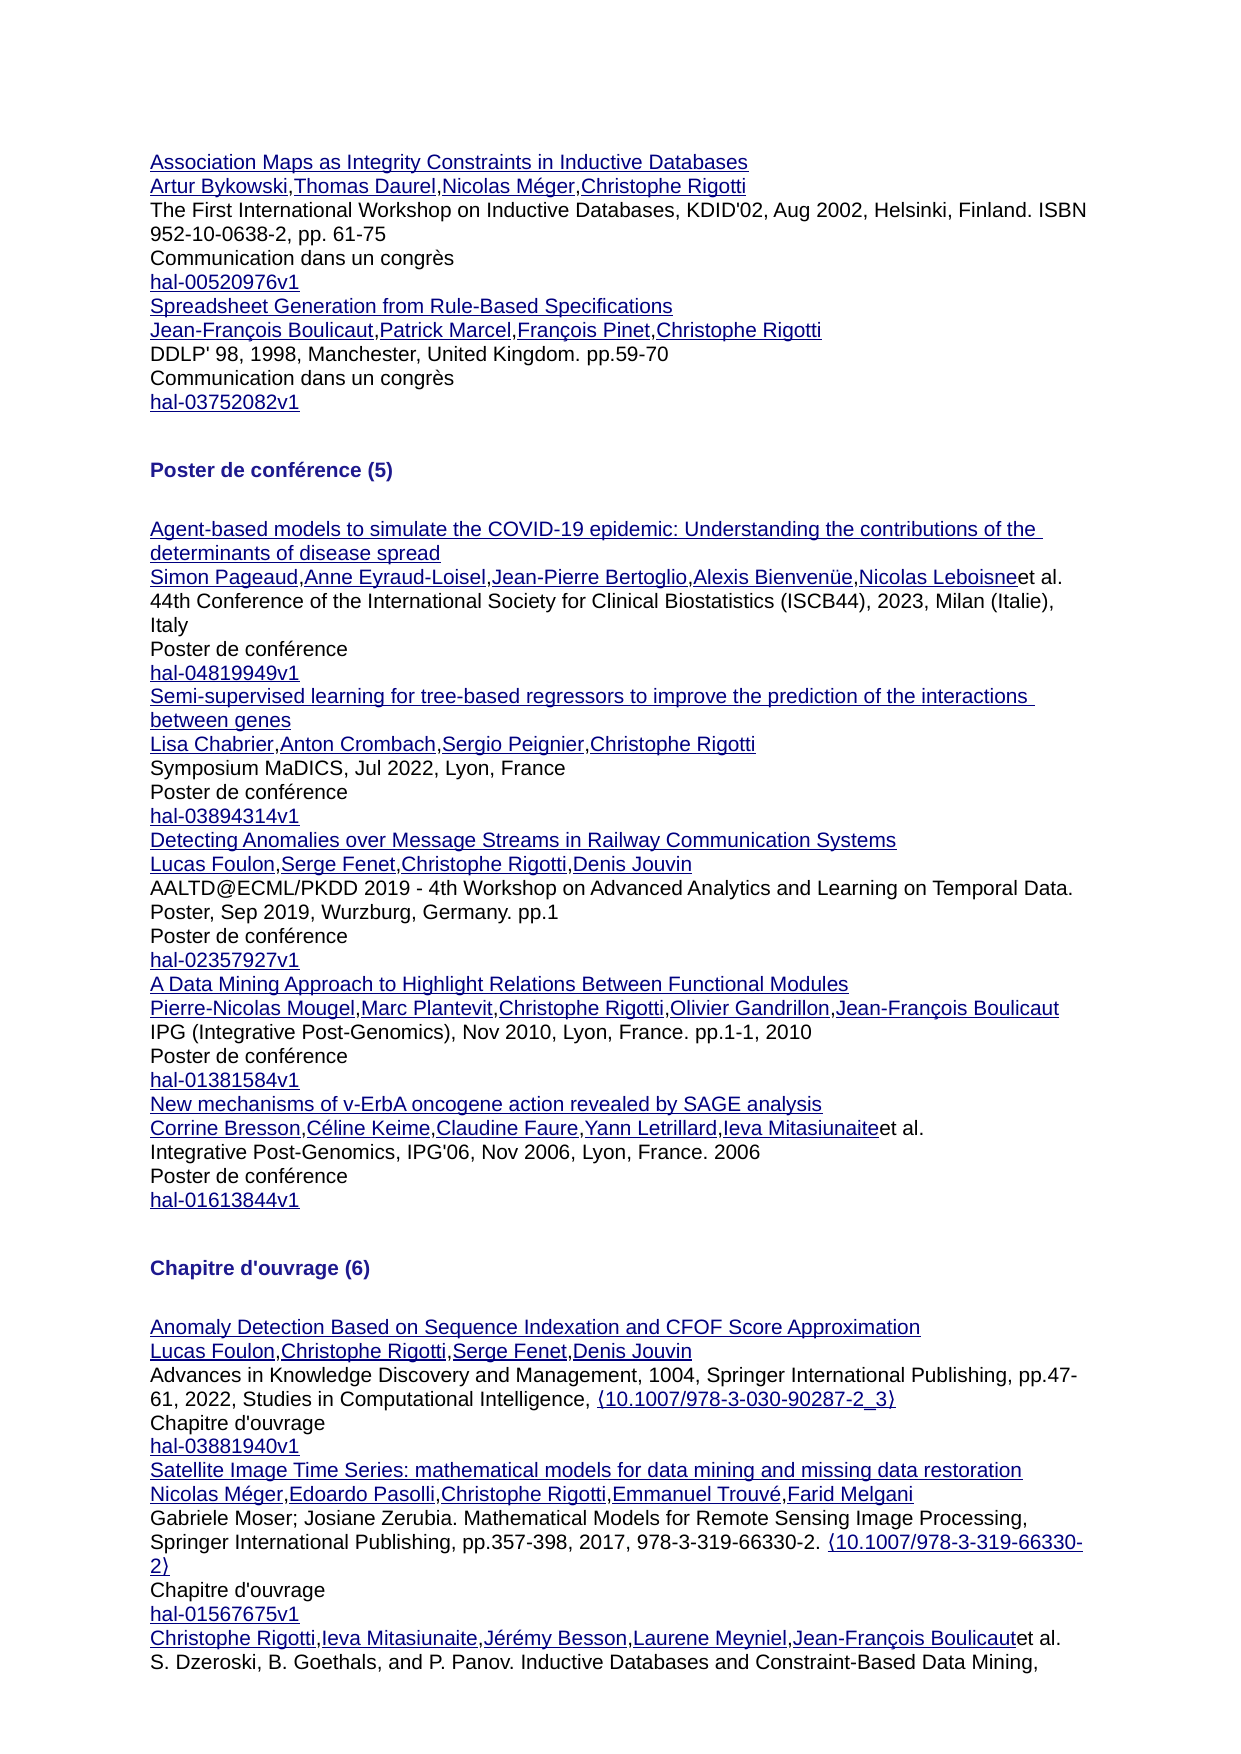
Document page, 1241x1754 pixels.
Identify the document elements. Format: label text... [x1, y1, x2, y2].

table_header Anomaly Detection Based on Sequence Indexation and CFOF Score Approximation Lucas Foulon,Christophe Rigotti,Serge Fenet,Denis Jouvin Advances in Knowledge Discovery and Management, 1004, Springer International Publishing, pp.47-61, 2022, Studies in Computational Intelligence, ⟨10.1007/978-3-030-90287-2_3⟩ Chapitre d'ouvrage hal-03881940v1 [150, 1315, 1090, 1458]
table_cell Detecting Anomalies over Message Streams in Railway Communication Systems Lucas Foulon,Serge Fenet,Christophe Rigotti,Denis Jouvin AALTD@ECML/PKDD 2019 - 4th Workshop on Advanced Analytics and Learning on Temporal Data. Poster, Sep 2019, Wurzburg, Germany. pp.1 Poster de conférence hal-02357927v1 [150, 828, 1090, 972]
subtitle Poster de conférence (5) [150, 458, 1090, 482]
table_header Agent-based models to simulate the COVID-19 epidemic: Understanding the contributions of the determinants of disease spread Simon Pageaud,Anne Eyraud-Loisel,Jean-Pierre Bertoglio,Alexis Bienvenüe,Nicolas Leboisneet al. 44th Conference of the International Society for Clinical Biostatistics (ISCB44), 2023, Milan (Italie), Italy Poster de conférence hal-04819949v1 [150, 517, 1090, 684]
table_cell Spreadsheet Generation from Rule-Based Specifications Jean-François Boulicaut,Patrick Marcel,François Pinet,Christophe Rigotti DDLP' 98, 1998, Manchester, United Kingdom. pp.59-70 Communication dans un congrès hal-03752082v1 [150, 294, 1090, 413]
table_cell A Data Mining Approach to Highlight Relations Between Functional Modules Pierre-Nicolas Mougel,Marc Plantevit,Christophe Rigotti,Olivier Gandrillon,Jean-François Boulicaut IPG (Integrative Post-Genomics), Nov 2010, Lyon, France. pp.1-1, 2010 Poster de conférence hal-01381584v1 [150, 972, 1090, 1092]
table_cell Association Maps as Integrity Constraints in Inductive Databases Artur Bykowski,Thomas Daurel,Nicolas Méger,Christophe Rigotti The First International Workshop on Inductive Databases, KDID'02, Aug 2002, Helsinki, Finland. ISBN 952-10-0638-2, pp. 61-75 Communication dans un congrès hal-00520976v1 [150, 150, 1090, 294]
subtitle Chapitre d'ouvrage (6) [150, 1256, 1090, 1280]
table_cell New mechanisms of v-ErbA oncogene action revealed by SAGE analysis Corrine Bresson,Céline Keime,Claudine Faure,Yann Letrillard,Ieva Mitasiunaiteet al. Integrative Post-Genomics, IPG'06, Nov 2006, Lyon, France. 2006 Poster de conférence hal-01613844v1 [150, 1092, 1090, 1211]
table_cell Semi-supervised learning for tree-based regressors to improve the prediction of the interactions between genes Lisa Chabrier,Anton Crombach,Sergio Peignier,Christophe Rigotti Symposium MaDICS, Jul 2022, Lyon, France Poster de conférence hal-03894314v1 [150, 684, 1090, 828]
table_cell Satellite Image Time Series: mathematical models for data mining and missing data restoration Nicolas Méger,Edoardo Pasolli,Christophe Rigotti,Emmanuel Trouvé,Farid Melgani Gabriele Moser; Josiane Zerubia. Mathematical Models for Remote Sensing Image Processing, Springer International Publishing, pp.357-398, 2017, 978-3-319-66330-2. ⟨10.1007/978-3-319-66330-2⟩ Chapitre d'ouvrage hal-01567675v1 [150, 1458, 1090, 1626]
table_cell Using a Solver over the String Pattern Domain to Analyse Gene Promoter Sequences Christophe Rigotti,Ieva Mitasiunaite,Jérémy Besson,Laurene Meyniel,Jean-François Boulicautet al. S. Dzeroski, B. Goethals, and P. Panov. Inductive Databases and Constraint-Based Data Mining, Springer, pp.407-424, 2010 Chapitre d'ouvrage hal-01381544v1 [150, 1626, 1090, 1674]
